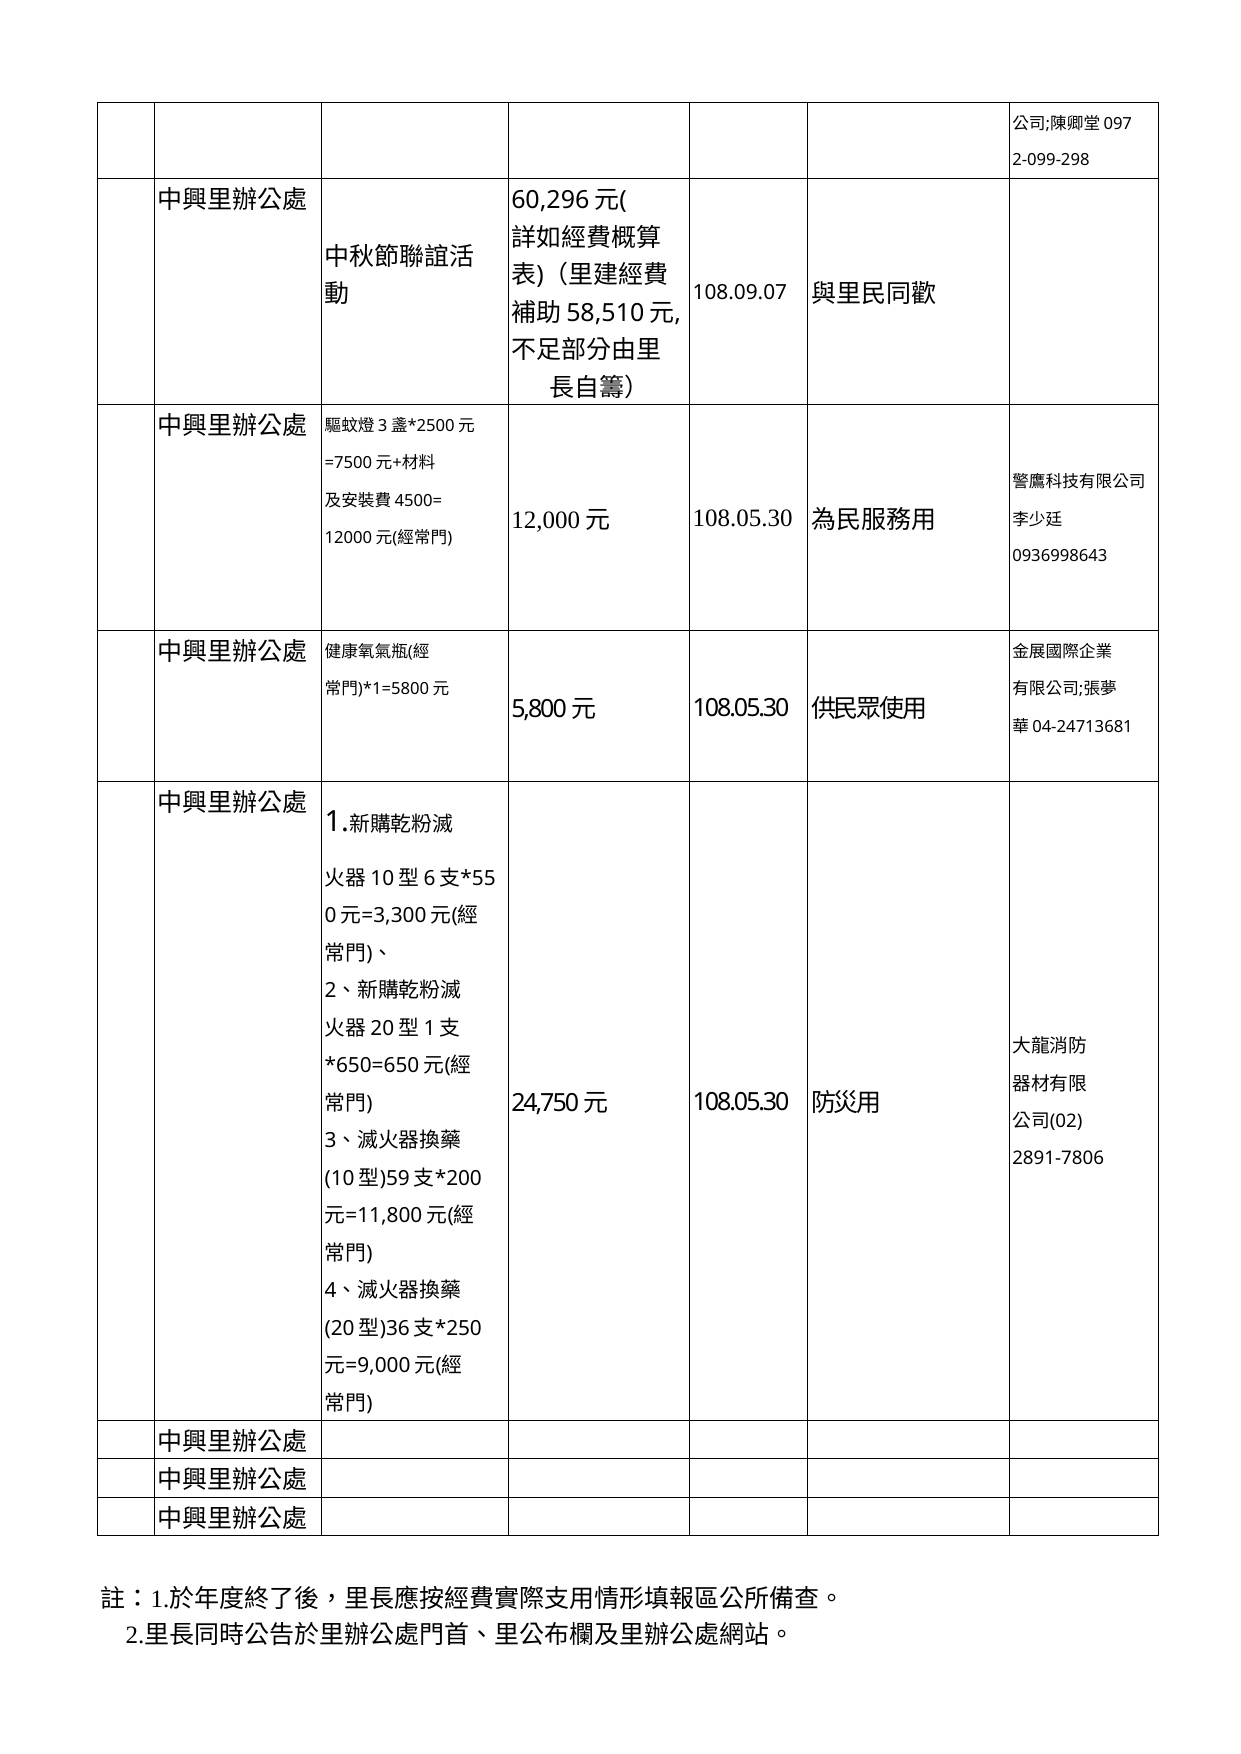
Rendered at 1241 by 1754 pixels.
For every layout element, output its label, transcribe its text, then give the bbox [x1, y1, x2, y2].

table_cell [808, 1498, 1009, 1535]
table_cell 供民眾使用 [808, 631, 1009, 781]
table_cell [98, 405, 154, 630]
table_cell [509, 1498, 689, 1535]
table_cell 108.09.07 [690, 179, 807, 404]
table_cell 中興里辦公處 [155, 1498, 321, 1535]
table_cell [1010, 179, 1158, 404]
table_cell [98, 1498, 154, 1535]
table_cell [690, 1459, 807, 1497]
table_cell [98, 1421, 154, 1458]
table_cell [690, 103, 807, 178]
table_cell [808, 1459, 1009, 1497]
table_cell [322, 1498, 508, 1535]
table_cell [808, 103, 1009, 178]
table_cell 108.05.30 [690, 782, 807, 1420]
table_cell 108.05.30 [690, 405, 807, 630]
table_cell 1.新購乾粉滅 火器10型6支*55 0元=3,300元(經 常門)、 2、新購乾粉滅 火器20型1支 *650=650元(經 常門) 3、滅火器換藥 (10型)59支*200 元=11,800元(經 常門) 4、滅火器換藥 (20型)36支*250 元=9,000元(經 常門) [322, 782, 508, 1420]
table_cell 為民服務用 [808, 405, 1009, 630]
table_cell [322, 1459, 508, 1497]
table_cell 中興里辦公處 [155, 782, 321, 1420]
table_cell 中興里辦公處 [155, 631, 321, 781]
table_cell [1010, 1459, 1158, 1497]
table_cell 中秋節聯誼活 動 [322, 179, 508, 404]
table_cell [155, 103, 321, 178]
table_cell 5,800元 [509, 631, 689, 781]
table_cell 中興里辦公處 [155, 179, 321, 404]
table_cell 108.05.30 [690, 631, 807, 781]
table_cell 驅蚊燈3盞*2500元 =7500元+材料 及安裝費4500= 12000元(經常門) [322, 405, 508, 630]
table_cell [98, 1459, 154, 1497]
table_cell 與里民同歡 [808, 179, 1009, 404]
table_cell 中興里辦公處 [155, 1421, 321, 1458]
table_cell [509, 103, 689, 178]
table_cell [690, 1498, 807, 1535]
table_cell [322, 103, 508, 178]
table_cell [690, 1421, 807, 1458]
table_cell [322, 1421, 508, 1458]
table_cell 中興里辦公處 [155, 405, 321, 630]
table_cell [1010, 1498, 1158, 1535]
table_cell [98, 179, 154, 404]
table_cell 公司;陳卿堂097 2-099-298 [1010, 103, 1158, 178]
table_cell [509, 1459, 689, 1497]
table_cell 12,000元 [509, 405, 689, 630]
table_cell 健康氧氣瓶(經 常門)*1=5800元 [322, 631, 508, 781]
table_cell 金展國際企業 有限公司;張夢 華04-24713681 [1010, 631, 1158, 781]
table_cell [1010, 1421, 1158, 1458]
table_cell 中興里辦公處 [155, 1459, 321, 1497]
table_cell [509, 1421, 689, 1458]
table_cell [98, 782, 154, 1420]
table_cell 警鷹科技有限公司 李少廷 0936998643 [1010, 405, 1158, 630]
table_cell [98, 631, 154, 781]
table_cell [98, 103, 154, 178]
table_cell [808, 1421, 1009, 1458]
table_cell 60,296元( 詳如經費概算 表)（里建經費 補助58,510元, 不足部分由里 長自籌） [509, 179, 689, 404]
table_cell 大龍消防 器材有限 公司(02) 2891-7806 [1010, 782, 1158, 1420]
table_cell 24,750元 [509, 782, 689, 1420]
table_cell 防災用 [808, 782, 1009, 1420]
